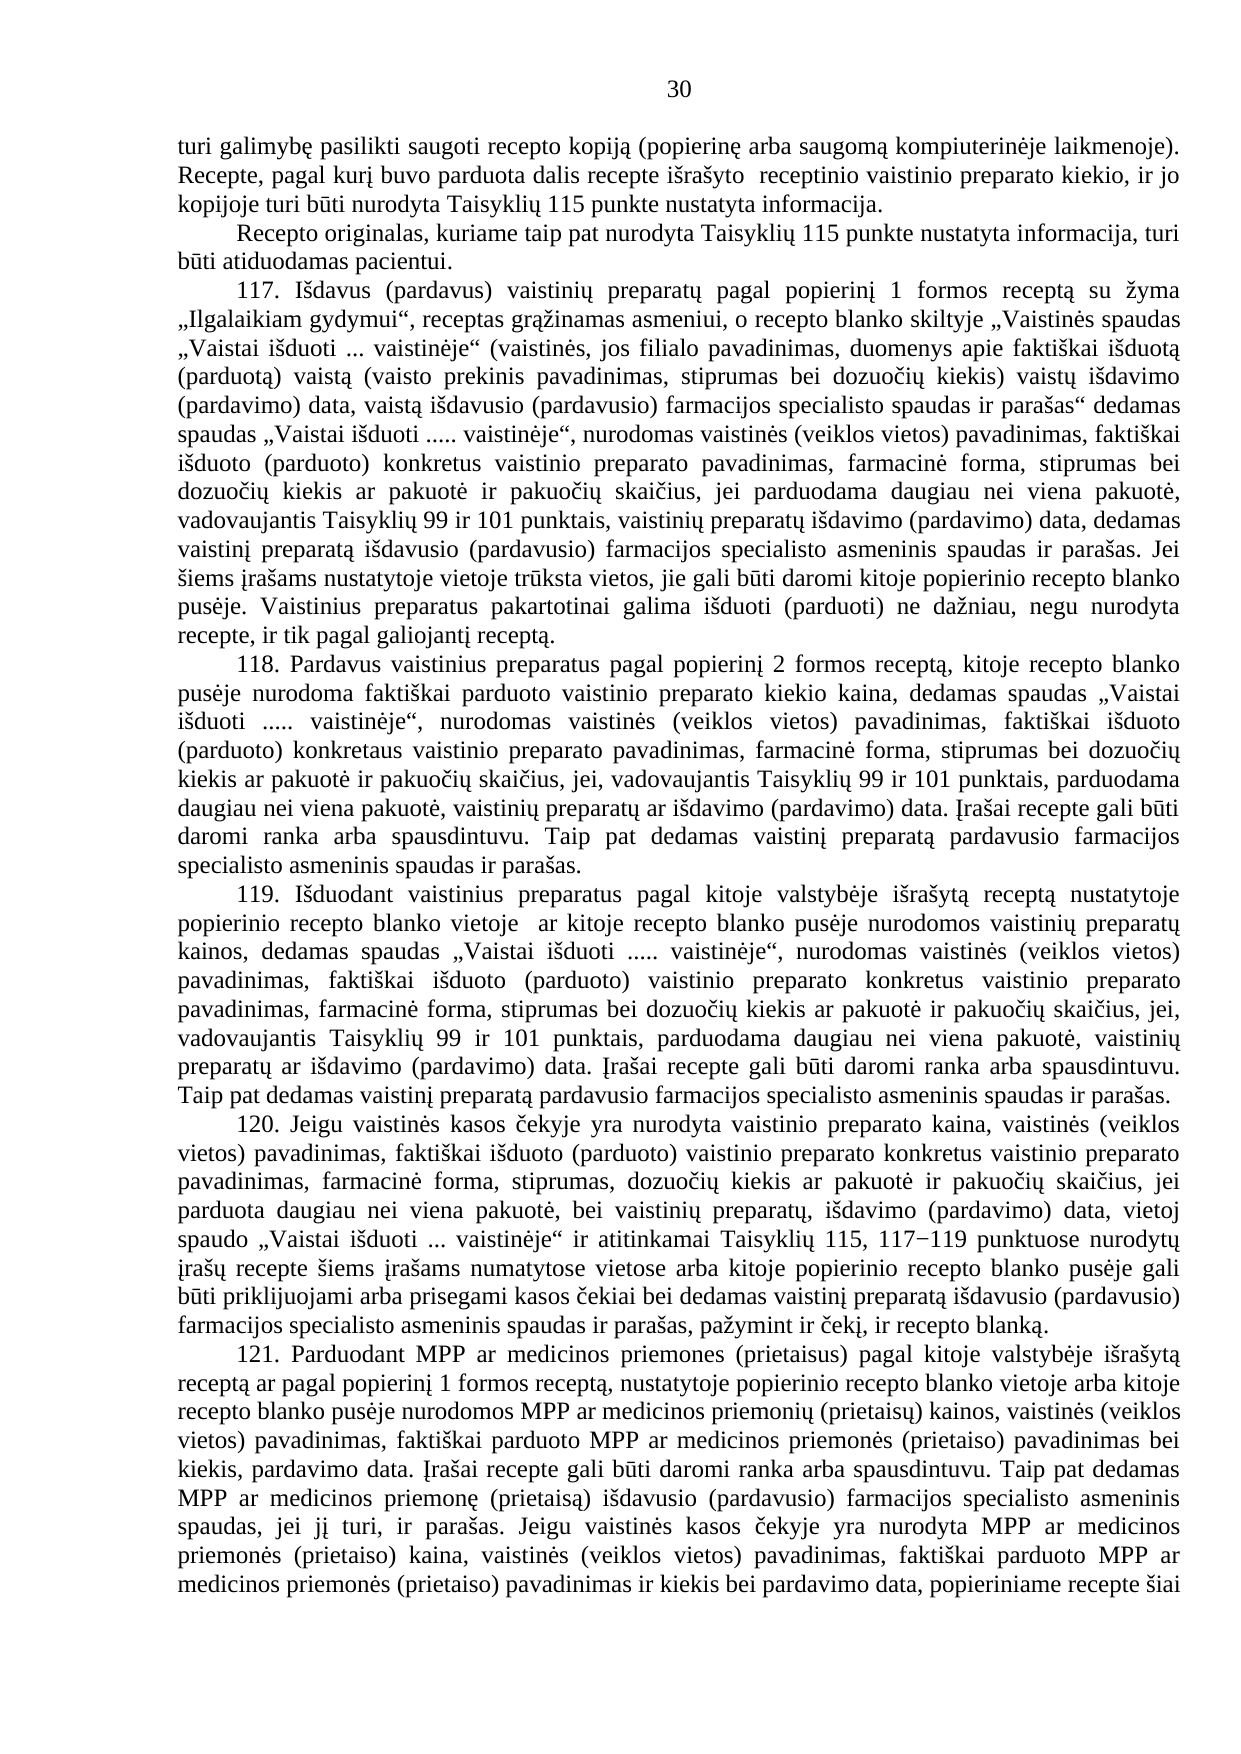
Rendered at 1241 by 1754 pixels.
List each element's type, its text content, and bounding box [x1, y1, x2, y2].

text turi galimybę pasilikti saugoti recepto kopiją (popierinę arba saugomą kompiuterinėje laikmenoje). Recepte, pagal kurį buvo parduota dalis recepte išrašyto receptinio vaistinio preparato kiekio, ir jo kopijoje turi būti nurodyta Taisyklių 115 punkte nustatyta informacija. [177, 131, 1181, 218]
text 119. Išduodant vaistinius preparatus pagal kitoje valstybėje išrašytą receptą nustatytoje popierinio recepto blanko vietoje ar kitoje recepto blanko pusėje nurodomos vaistinių preparatų kainos, dedamas spaudas „Vaistai išduoti ..... vaistinėje“, nurodomas vaistinės (veiklos vietos) pavadinimas, faktiškai išduoto (parduoto) vaistinio preparato konkretus vaistinio preparato pavadinimas, farmacinė forma, stiprumas bei dozuočių kiekis ar pakuotė ir pakuočių skaičius, jei, vadovaujantis Taisyklių 99 ir 101 punktais, parduodama daugiau nei viena pakuotė, vaistinių preparatų ar išdavimo (pardavimo) data. Įrašai recepte gali būti daromi ranka arba spausdintuvu. Taip pat dedamas vaistinį preparatą pardavusio farmacijos specialisto asmeninis spaudas ir parašas. [177, 879, 1181, 1109]
text Recepto originalas, kuriame taip pat nurodyta Taisyklių 115 punkte nustatyta informacija, turi būti atiduodamas pacientui. [177, 218, 1181, 275]
text 121. Parduodant MPP ar medicinos priemones (prietaisus) pagal kitoje valstybėje išrašytą receptą ar pagal popierinį 1 formos receptą, nustatytoje popierinio recepto blanko vietoje arba kitoje recepto blanko pusėje nurodomos MPP ar medicinos priemonių (prietaisų) kainos, vaistinės (veiklos vietos) pavadinimas, faktiškai parduoto MPP ar medicinos priemonės (prietaiso) pavadinimas bei kiekis, pardavimo data. Įrašai recepte gali būti daromi ranka arba spausdintuvu. Taip pat dedamas MPP ar medicinos priemonę (prietaisą) išdavusio (pardavusio) farmacijos specialisto asmeninis spaudas, jei jį turi, ir parašas. Jeigu vaistinės kasos čekyje yra nurodyta MPP ar medicinos priemonės (prietaiso) kaina, vaistinės (veiklos vietos) pavadinimas, faktiškai parduoto MPP ar medicinos priemonės (prietaiso) pavadinimas ir kiekis bei pardavimo data, popieriniame recepte šiai [177, 1339, 1181, 1598]
text 117. Išdavus (pardavus) vaistinių preparatų pagal popierinį 1 formos receptą su žyma „Ilgalaikiam gydymui“, receptas grąžinamas asmeniui, o recepto blanko skiltyje „Vaistinės spaudas „Vaistai išduoti ... vaistinėje“ (vaistinės, jos filialo pavadinimas, duomenys apie faktiškai išduotą (parduotą) vaistą (vaisto prekinis pavadinimas, stiprumas bei dozuočių kiekis) vaistų išdavimo (pardavimo) data, vaistą išdavusio (pardavusio) farmacijos specialisto spaudas ir parašas“ dedamas spaudas „Vaistai išduoti ..... vaistinėje“, nurodomas vaistinės (veiklos vietos) pavadinimas, faktiškai išduoto (parduoto) konkretus vaistinio preparato pavadinimas, farmacinė forma, stiprumas bei dozuočių kiekis ar pakuotė ir pakuočių skaičius, jei parduodama daugiau nei viena pakuotė, vadovaujantis Taisyklių 99 ir 101 punktais, vaistinių preparatų išdavimo (pardavimo) data, dedamas vaistinį preparatą išdavusio (pardavusio) farmacijos specialisto asmeninis spaudas ir parašas. Jei šiems įrašams nustatytoje vietoje trūksta vietos, jie gali būti daromi kitoje popierinio recepto blanko pusėje. Vaistinius preparatus pakartotinai galima išduoti (parduoti) ne dažniau, negu nurodyta recepte, ir tik pagal galiojantį receptą. [177, 275, 1181, 649]
text 118. Pardavus vaistinius preparatus pagal popierinį 2 formos receptą, kitoje recepto blanko pusėje nurodoma faktiškai parduoto vaistinio preparato kiekio kaina, dedamas spaudas „Vaistai išduoti ..... vaistinėje“, nurodomas vaistinės (veiklos vietos) pavadinimas, faktiškai išduoto (parduoto) konkretaus vaistinio preparato pavadinimas, farmacinė forma, stiprumas bei dozuočių kiekis ar pakuotė ir pakuočių skaičius, jei, vadovaujantis Taisyklių 99 ir 101 punktais, parduodama daugiau nei viena pakuotė, vaistinių preparatų ar išdavimo (pardavimo) data. Įrašai recepte gali būti daromi ranka arba spausdintuvu. Taip pat dedamas vaistinį preparatą pardavusio farmacijos specialisto asmeninis spaudas ir parašas. [177, 649, 1181, 879]
text 120. Jeigu vaistinės kasos čekyje yra nurodyta vaistinio preparato kaina, vaistinės (veiklos vietos) pavadinimas, faktiškai išduoto (parduoto) vaistinio preparato konkretus vaistinio preparato pavadinimas, farmacinė forma, stiprumas, dozuočių kiekis ar pakuotė ir pakuočių skaičius, jei parduota daugiau nei viena pakuotė, bei vaistinių preparatų, išdavimo (pardavimo) data, vietoj spaudo „Vaistai išduoti ... vaistinėje“ ir atitinkamai Taisyklių 115, 117−119 punktuose nurodytų įrašų recepte šiems įrašams numatytose vietose arba kitoje popierinio recepto blanko pusėje gali būti priklijuojami arba prisegami kasos čekiai bei dedamas vaistinį preparatą išdavusio (pardavusio) farmacijos specialisto asmeninis spaudas ir parašas, pažymint ir čekį, ir recepto blanką. [177, 1109, 1181, 1339]
